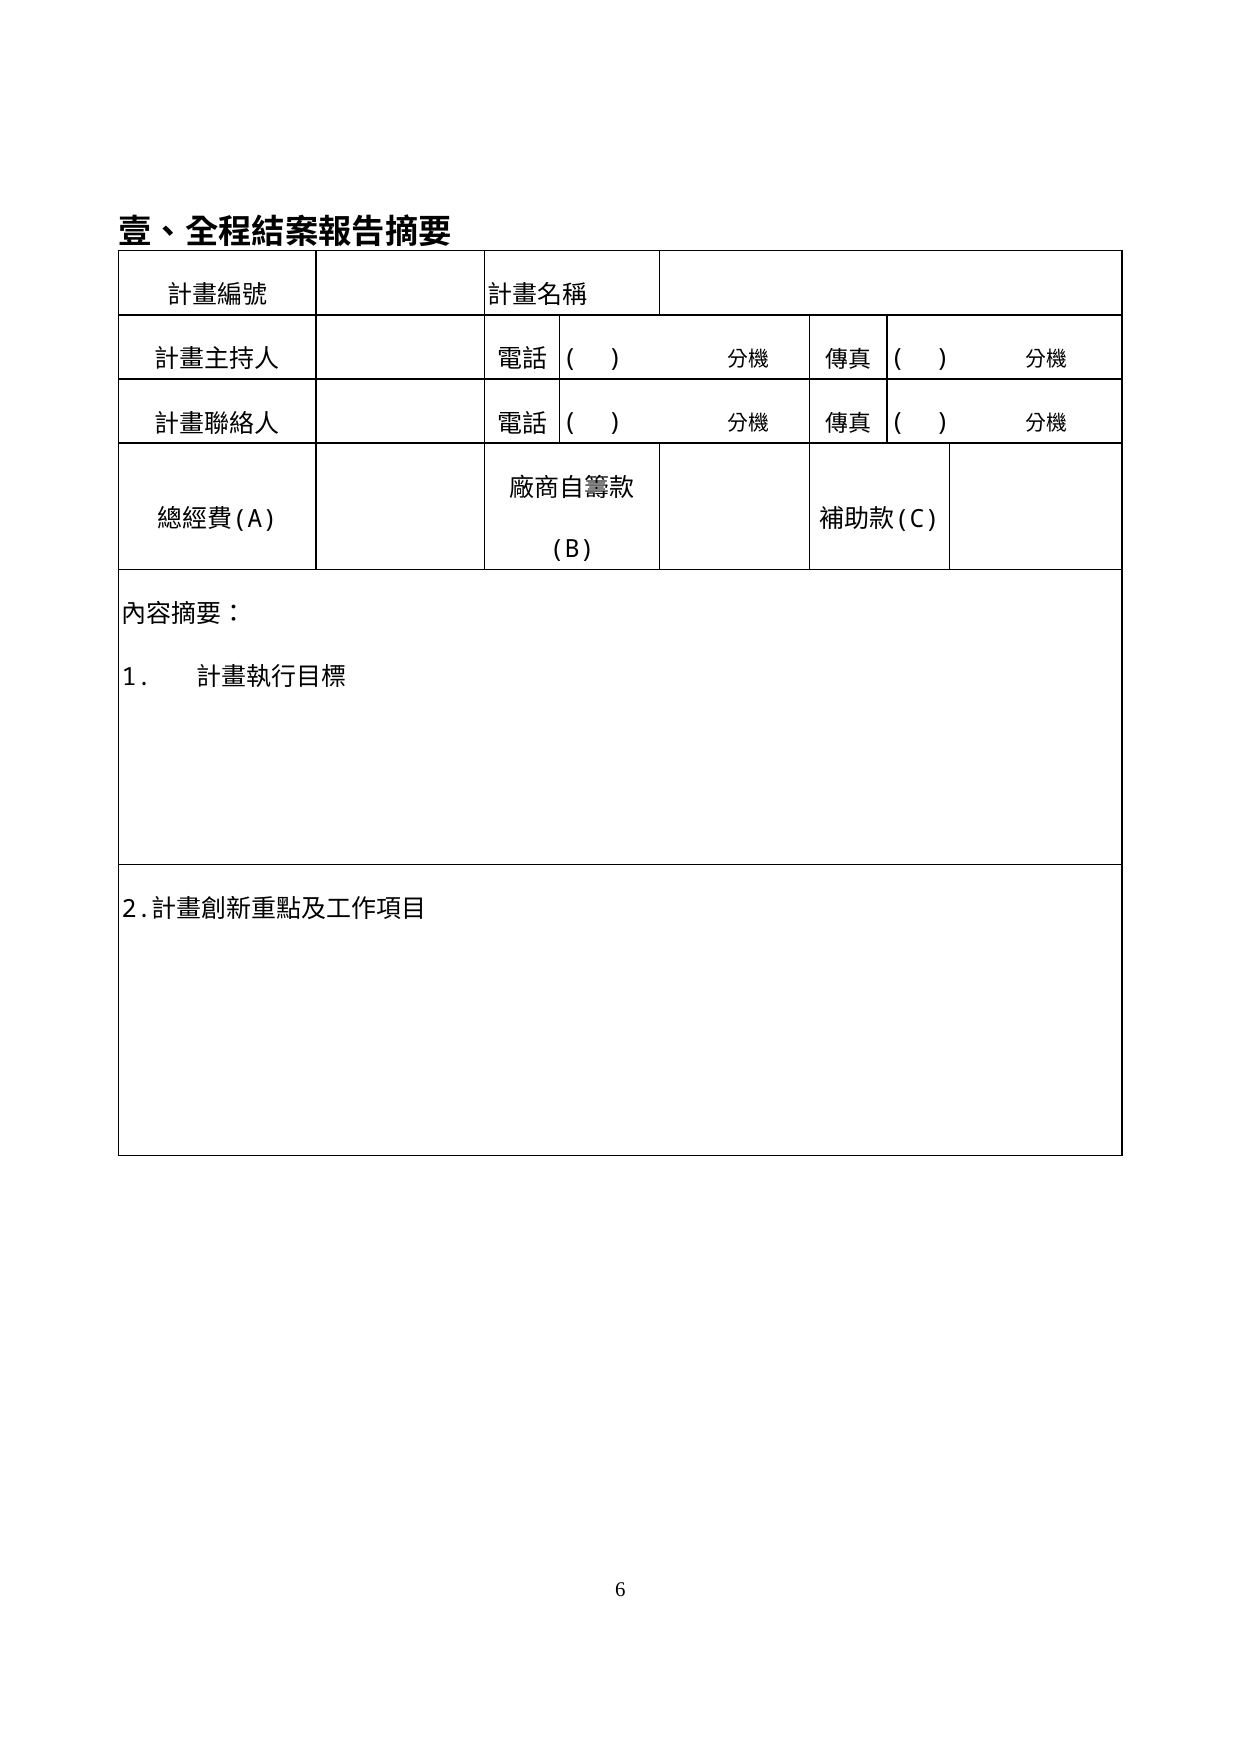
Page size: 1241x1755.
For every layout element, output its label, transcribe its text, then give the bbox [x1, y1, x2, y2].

table_cell 廠商自籌款(B) [485, 444, 659, 568]
table_cell ( ) 分機 [560, 316, 809, 378]
table_header [317, 251, 484, 314]
table_cell ( ) 分機 [888, 380, 1121, 442]
text 壹、全程結案報告摘要 [118, 187, 1122, 250]
table_cell 電話 [485, 380, 559, 442]
table_cell 2.計畫創新重點及工作項目 [119, 865, 1121, 1155]
table_cell 傳真 [810, 316, 886, 378]
table_cell [317, 380, 484, 442]
table_cell [950, 444, 1121, 568]
table_cell [317, 316, 484, 378]
table_header [660, 251, 1121, 314]
table_cell 計畫聯絡人 [119, 380, 315, 442]
table_cell 內容摘要： 計畫執行目標 [119, 570, 1121, 864]
table_cell 電話 [485, 316, 559, 378]
table_header 計畫編號 [119, 251, 315, 314]
table_cell 總經費(A) [119, 444, 315, 568]
table_cell 補助款(C) [810, 444, 949, 568]
table_cell 計畫主持人 [119, 316, 315, 378]
table_cell ( ) 分機 [560, 380, 809, 442]
table_header 計畫名稱 [485, 251, 659, 314]
table_cell 傳真 [810, 380, 886, 442]
table_cell ( ) 分機 [888, 316, 1121, 378]
table_cell [660, 444, 809, 568]
table_cell [317, 444, 484, 568]
